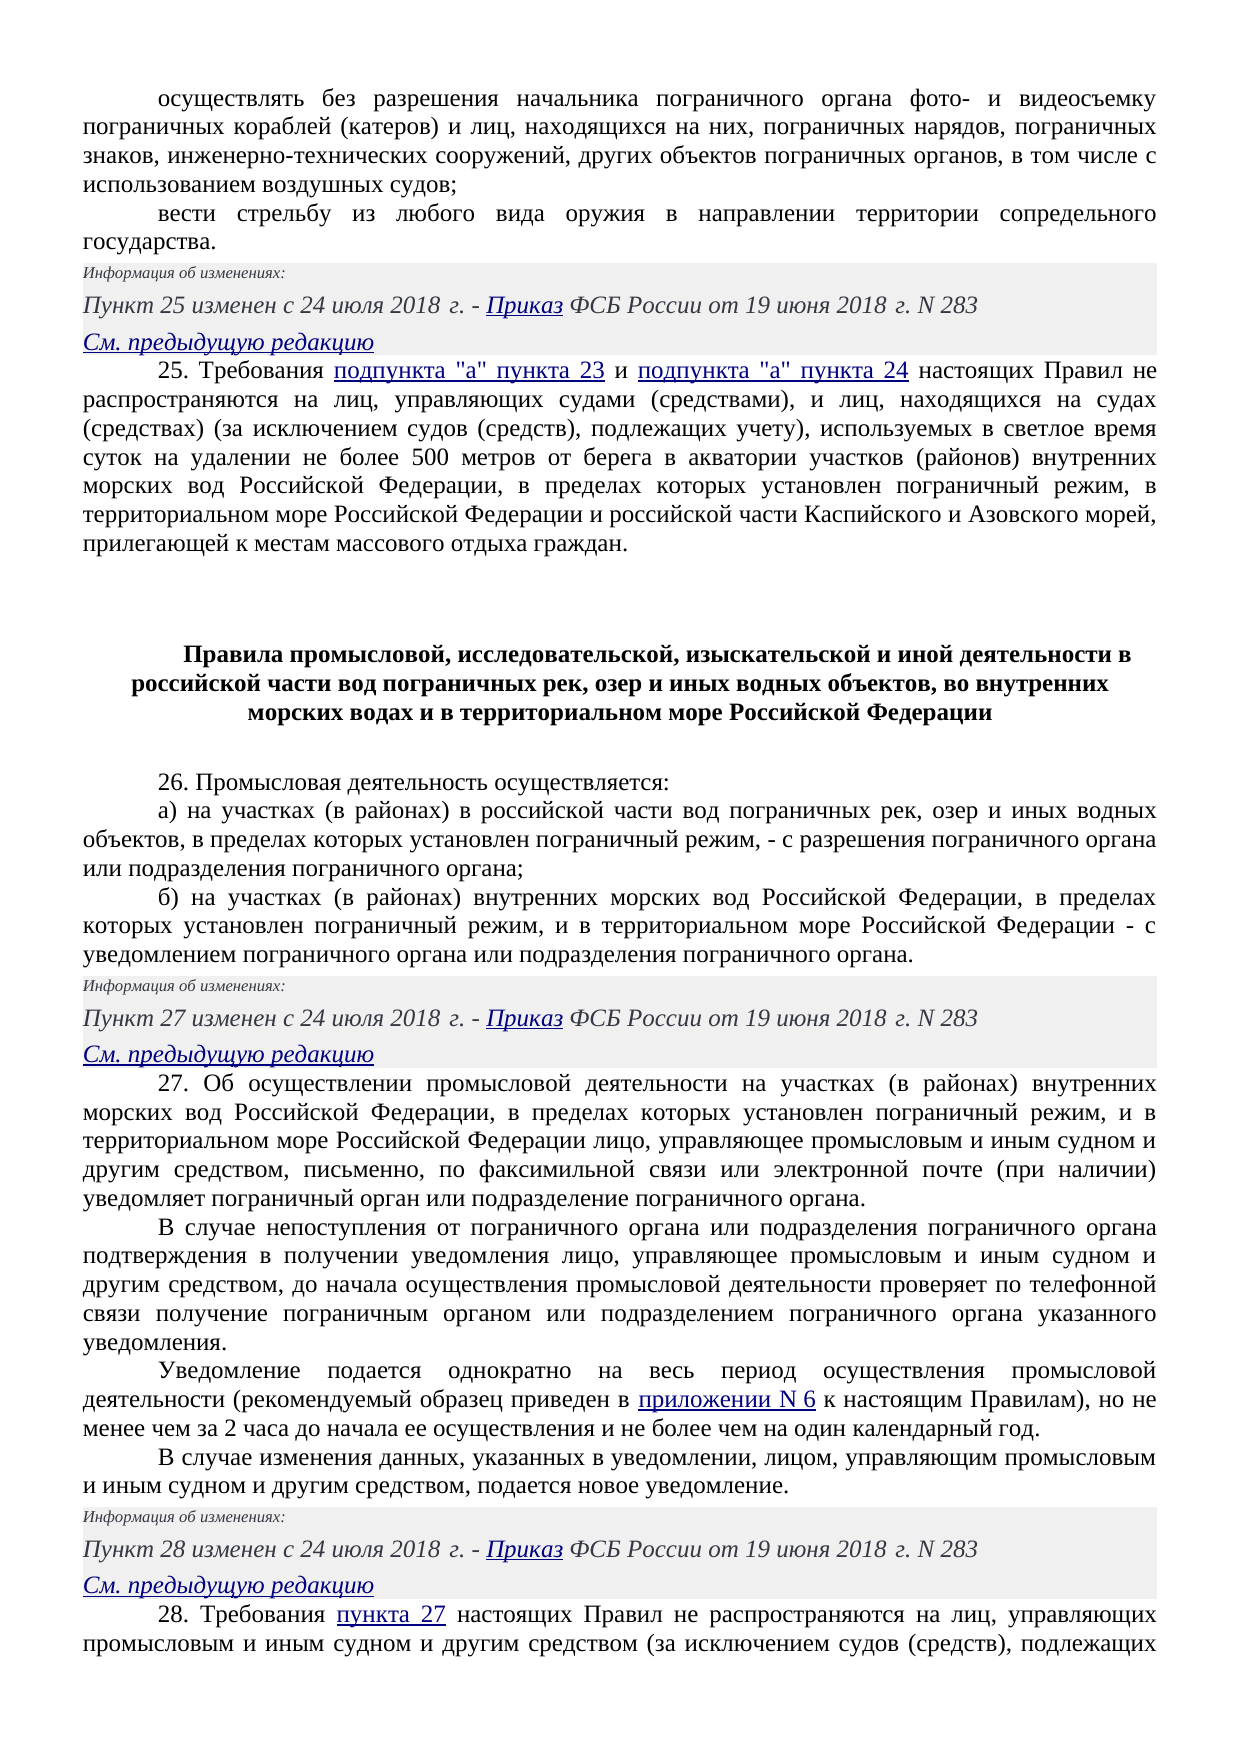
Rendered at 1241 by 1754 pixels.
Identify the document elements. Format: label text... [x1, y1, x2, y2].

text Пункт 27 изменен с 24 июля 2018 г. - Приказ ФСБ России от 19 июня 2018 г. N 283 [980, 1003, 1157, 1031]
text б) на участках (в районах) внутренних морских вод Российской Федерации, в пределах которых установлен пограничный режим, и в территориальном море Российской Федерации - с уведомлением пограничного органа или подразделения пограничного органа. [83, 882, 1157, 968]
text 25. Требования подпункта "а" пункта 23 и подпункта "а" пункта 24 настоящих Правил не распространяются на лиц, управляющих судами (средствами), и лиц, находящихся на судах (средствах) (за исключением судов (средств), подлежащих учету), используемых в светлое время суток на удалении не более 500 метров от берега в акватории участков (районов) внутренних морских вод Российской Федерации, в пределах которых установлен пограничный режим, в территориальном море Российской Федерации и российской части Каспийского и Азовского морей, прилегающей к местам массового отдыха граждан. [83, 355, 1157, 557]
text См. предыдущую редакцию [377, 327, 1157, 355]
text 27. Об осуществлении промысловой деятельности на участках (в районах) внутренних морских вод Российской Федерации, в пределах которых установлен пограничный режим, и в территориальном море Российской Федерации лицо, управляющее промысловым и иным судном и другим средством, письменно, по факсимильной связи или электронной почте (при наличии) уведомляет пограничный орган или подразделение пограничного органа. [83, 1068, 1157, 1212]
text Уведомление подается однократно на весь период осуществления промысловой деятельности (рекомендуемый образец приведен в приложении N 6 к настоящим Правилам), но не менее чем за 2 часа до начала ее осуществления и не более чем на один календарный год. [83, 1355, 1157, 1442]
text Информация об изменениях: [287, 976, 1157, 995]
text Пункт 25 изменен с 24 июля 2018 г. - Приказ ФСБ России от 19 июня 2018 г. N 283 [980, 290, 1157, 319]
text Пункт 28 изменен с 24 июля 2018 г. - Приказ ФСБ России от 19 июня 2018 г. N 283 [980, 1534, 1157, 1563]
text осуществлять без разрешения начальника пограничного органа фото- и видеосъемку пограничных кораблей (катеров) и лиц, находящихся на них, пограничных нарядов, пограничных знаков, инженерно-технических сооружений, других объектов пограничных органов, в том числе с использованием воздушных судов; [83, 83, 1157, 198]
text а) на участках (в районах) в российской части вод пограничных рек, озер и иных водных объектов, в пределах которых установлен пограничный режим, - с разрешения пограничного органа или подразделения пограничного органа; [83, 795, 1157, 882]
text Правила промысловой, исследовательской, изыскательской и иной деятельности в российской части вод пограничных рек, озер и иных водных объектов, во внутренних морских водах и в территориальном море Российской Федерации [83, 639, 1157, 725]
text См. предыдущую редакцию [377, 1571, 1157, 1599]
text См. предыдущую редакцию [377, 1039, 1157, 1068]
text Информация об изменениях: [287, 263, 1157, 282]
text вести стрельбу из любого вида оружия в направлении территории сопредельного государства. [83, 198, 1157, 255]
text В случае непоступления от пограничного органа или подразделения пограничного органа подтверждения в получении уведомления лицо, управляющее промысловым и иным судном и другим средством, до начала осуществления промысловой деятельности проверяет по телефонной связи получение пограничным органом или подразделением пограничного органа указанного уведомления. [83, 1212, 1157, 1355]
text 28. Требования пункта 27 настоящих Правил не распространяются на лиц, управляющих промысловым и иным судном и другим средством (за исключением судов (средств), подлежащих [83, 1599, 1157, 1657]
text Информация об изменениях: [287, 1507, 1157, 1526]
text В случае изменения данных, указанных в уведомлении, лицом, управляющим промысловым и иным судном и другим средством, подается новое уведомление. [83, 1442, 1157, 1499]
text 26. Промысловая деятельность осуществляется: [83, 767, 1157, 795]
